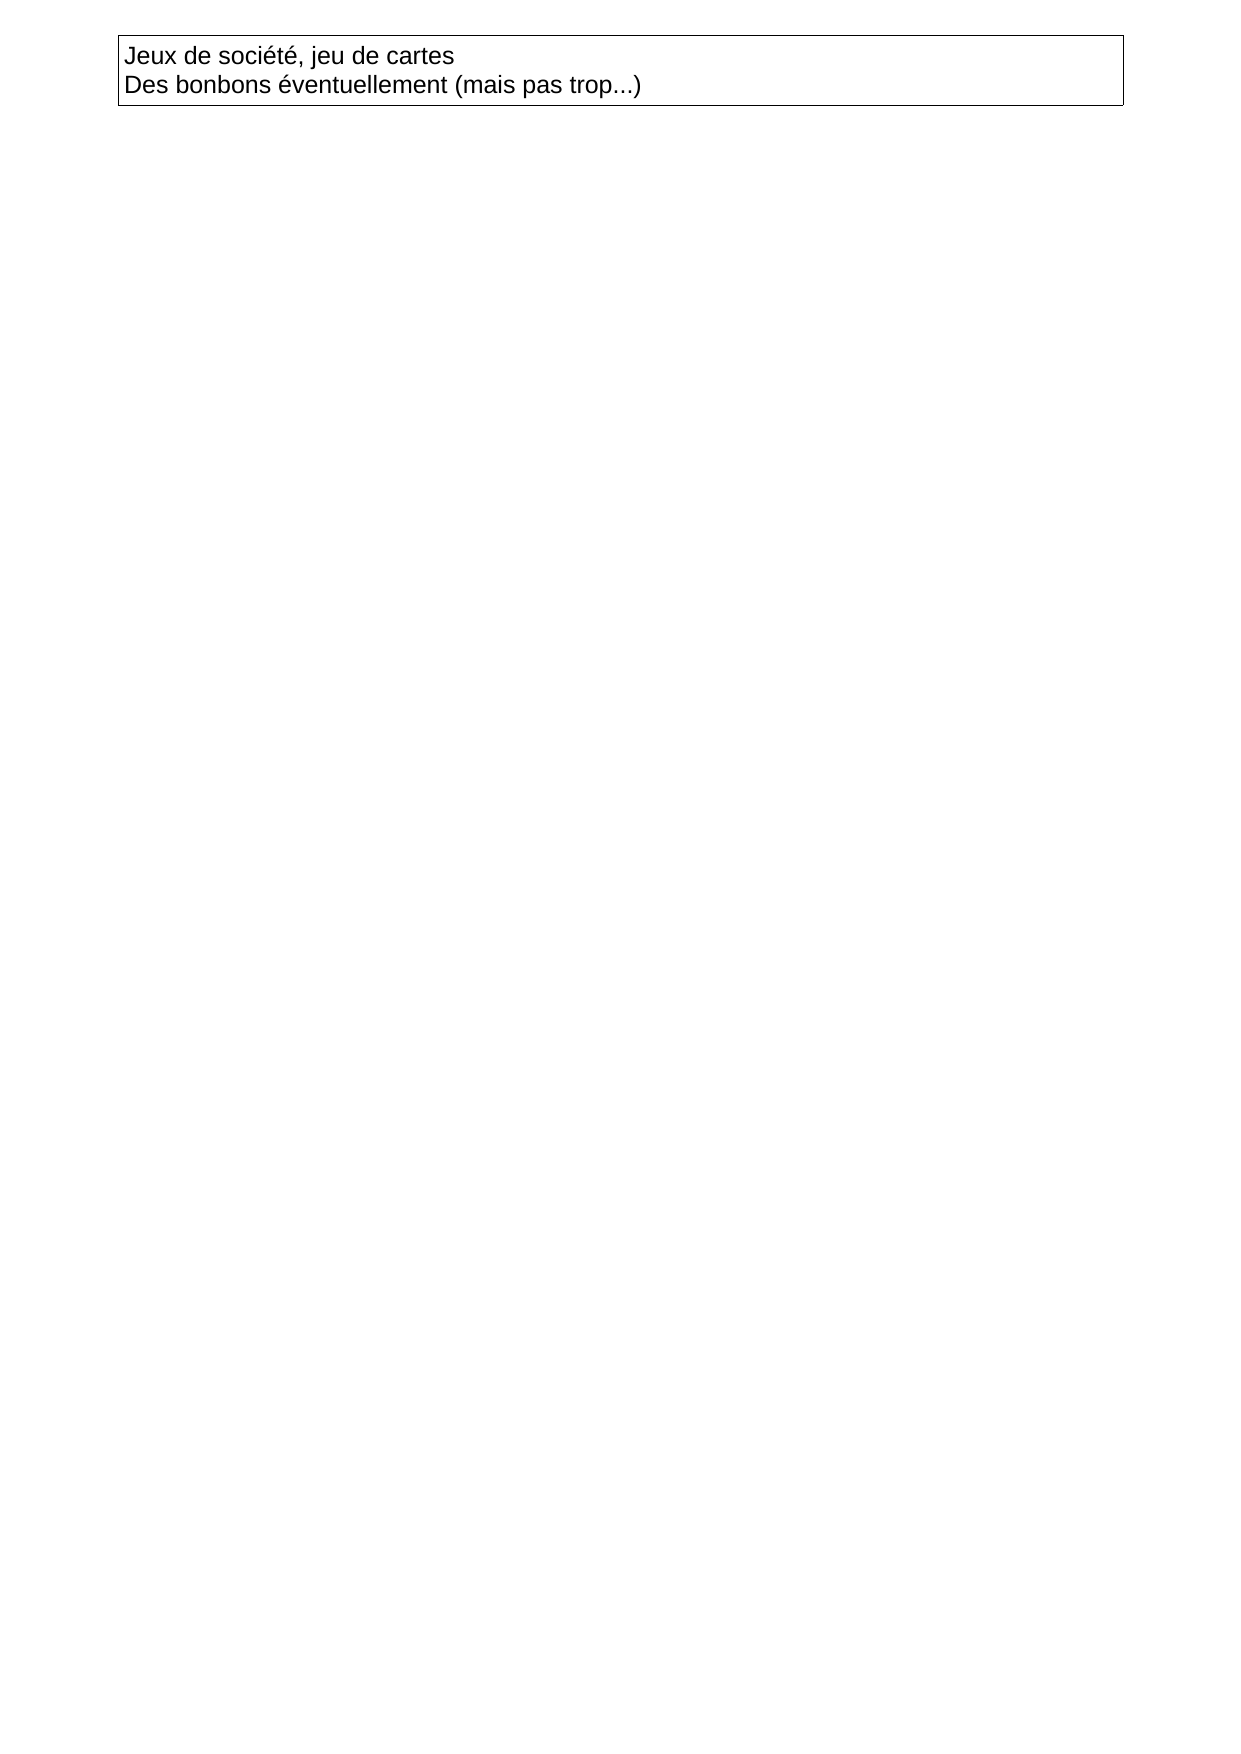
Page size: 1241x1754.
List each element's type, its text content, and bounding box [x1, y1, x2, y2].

table_cell Jeux de société, jeu de cartes Des bonbons éventuellement (mais pas trop...) [119, 36, 1123, 104]
